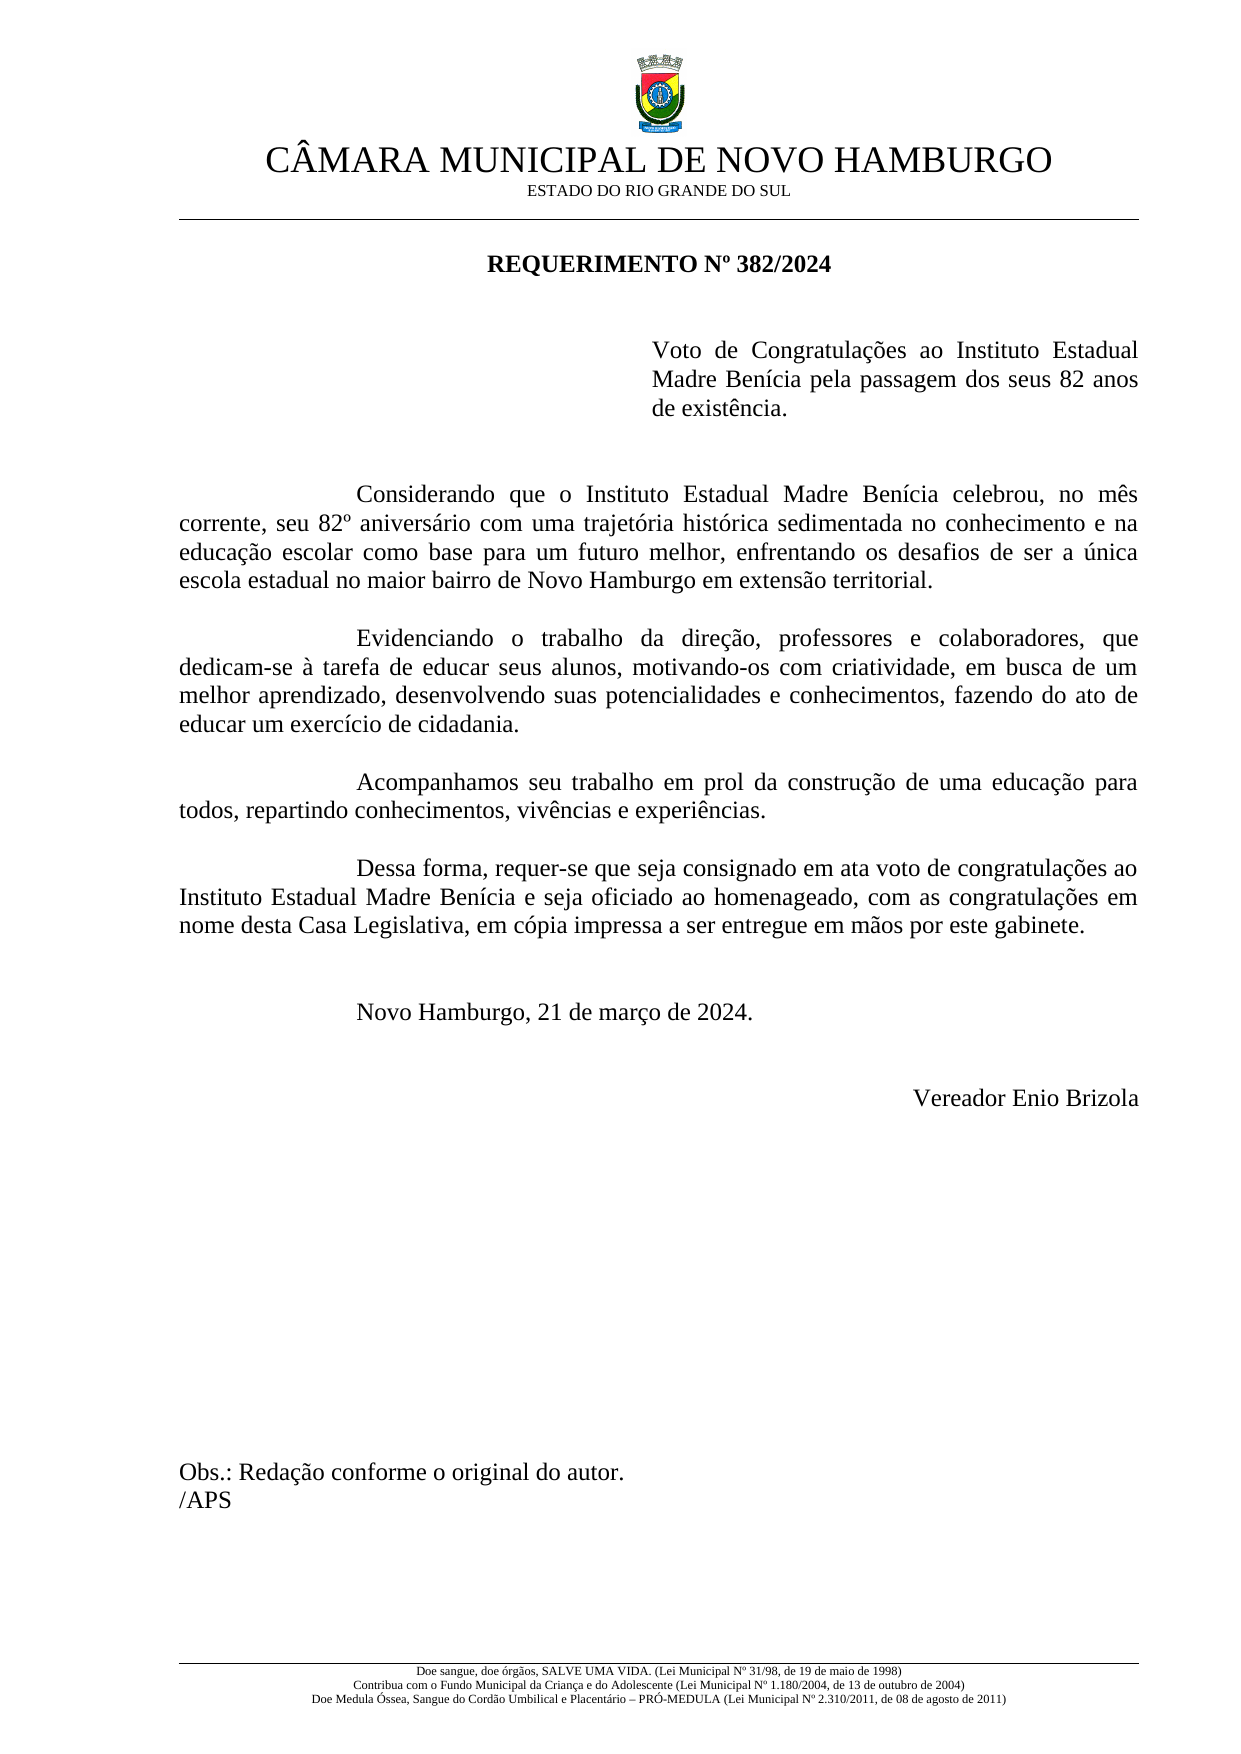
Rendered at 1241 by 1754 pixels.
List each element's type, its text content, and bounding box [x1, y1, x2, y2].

text Vereador Enio Brizola [179, 1083, 1139, 1112]
text Voto de Congratulações ao Instituto Estadual Madre Benícia pela passagem dos seus 82 anos de existência. [652, 335, 1139, 422]
text Novo Hamburgo, 21 de março de 2024. [179, 997, 1139, 1025]
text /APS [179, 1485, 1139, 1514]
picture [631, 48, 687, 137]
text Evidenciando o trabalho da direção, professores e colaboradores, que dedicam-se à tarefa de educar seus alunos, motivando-os com criatividade, em busca de um melhor aprendizado, desenvolvendo suas potencialidades e conhecimentos, fazendo do ato de educar um exercício de cidadania. [179, 623, 1139, 738]
text Dessa forma, requer-se que seja consignado em ata voto de congratulações ao Instituto Estadual Madre Benícia e seja oficiado ao homenageado, com as congratulações em nome desta Casa Legislativa, em cópia impressa a ser entregue em mãos por este gabinete. [179, 853, 1139, 939]
text REQUERIMENTO Nº 382/2024 [179, 249, 1139, 278]
text Considerando que o Instituto Estadual Madre Benícia celebrou, no mês corrente, seu 82º aniversário com uma trajetória histórica sedimentada no conhecimento e na educação escolar como base para um futuro melhor, enfrentando os desafios de ser a única escola estadual no maior bairro de Novo Hamburgo em extensão territorial. [179, 479, 1139, 594]
text Acompanhamos seu trabalho em prol da construção de uma educação para todos, repartindo conhecimentos, vivências e experiências. [179, 767, 1139, 824]
text Obs.: Redação conforme o original do autor. [179, 1457, 1139, 1485]
